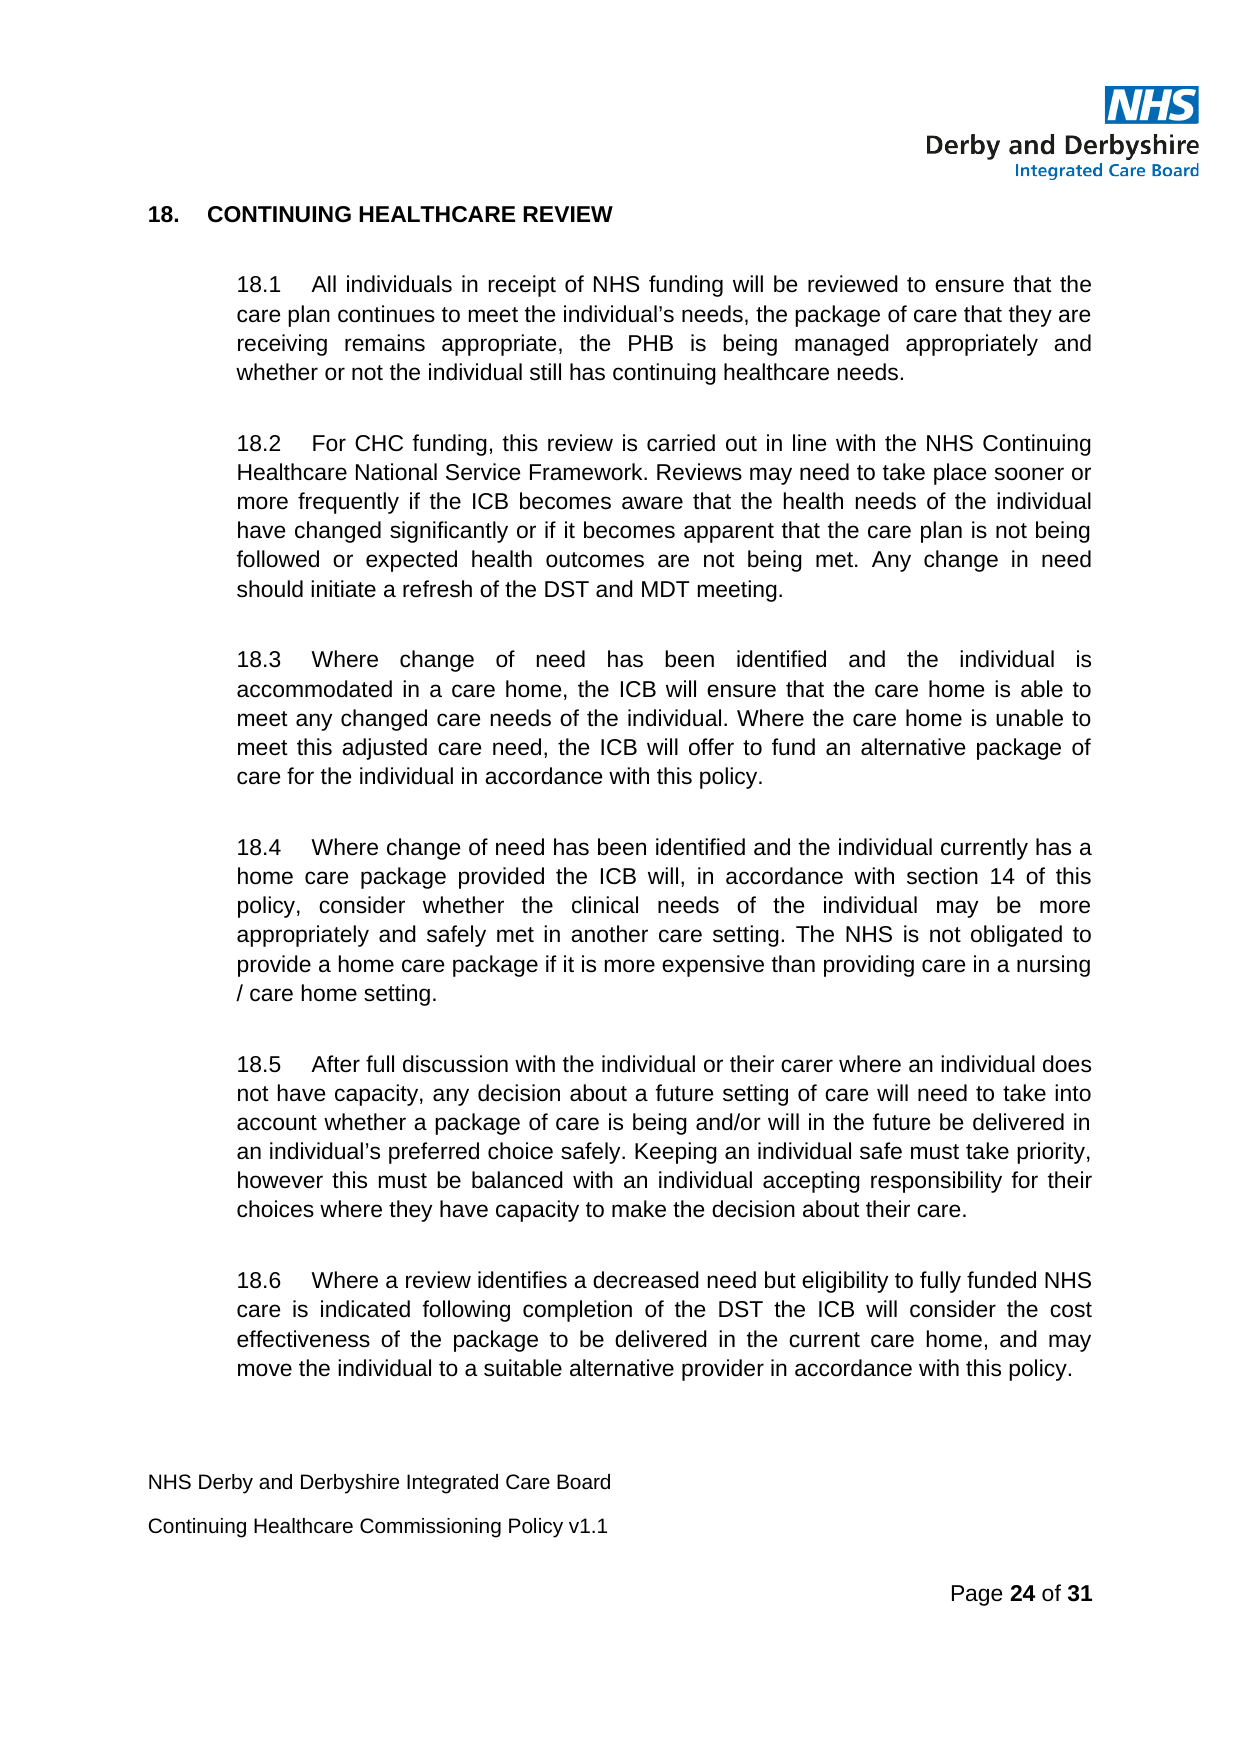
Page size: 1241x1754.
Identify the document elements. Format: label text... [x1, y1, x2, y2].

subtitle Where a review identifies a decreased need but eligibility to fully funded NHS care is indicated following completion of the DST the ICB will consider the cost effectiveness of the package to be delivered in the current care home, and may move the individual to a suitable alternative provider in accordance with this policy. [236, 1264, 1092, 1381]
subtitle After full discussion with the individual or their carer where an individual does not have capacity, any decision about a future setting of care will need to take into account whether a package of care is being and/or will in the future be delivered in an individual’s preferred choice safely. Keeping an individual safe must take priority, however this must be balanced with an individual accepting responsibility for their choices where they have capacity to make the decision about their care. [236, 1048, 1092, 1223]
subtitle Continuing Healthcare review [148, 198, 1092, 227]
subtitle For CHC funding, this review is carried out in line with the NHS Continuing Healthcare National Service Framework. Reviews may need to take place sooner or more frequently if the ICB becomes aware that the health needs of the individual have changed significantly or if it becomes apparent that the care plan is not being followed or expected health outcomes are not being met. Any change in need should initiate a refresh of the DST and MDT meeting. [236, 427, 1092, 602]
subtitle Where change of need has been identified and the individual currently has a home care package provided the ICB will, in accordance with section 14 of this policy, consider whether the clinical needs of the individual may be more appropriately and safely met in another care setting. The NHS is not obligated to provide a home care package if it is more expensive than providing care in a nursing / care home setting. [236, 831, 1092, 1006]
subtitle All individuals in receipt of NHS funding will be reviewed to ensure that the care plan continues to meet the individual’s needs, the package of care that they are receiving remains appropriate, the PHB is being managed appropriately and whether or not the individual still has continuing healthcare needs. [236, 268, 1092, 385]
subtitle Where change of need has been identified and the individual is accommodated in a care home, the ICB will ensure that the care home is able to meet any changed care needs of the individual. Where the care home is unable to meet this adjusted care need, the ICB will offer to fund an alternative package of care for the individual in accordance with this policy. [236, 643, 1092, 789]
